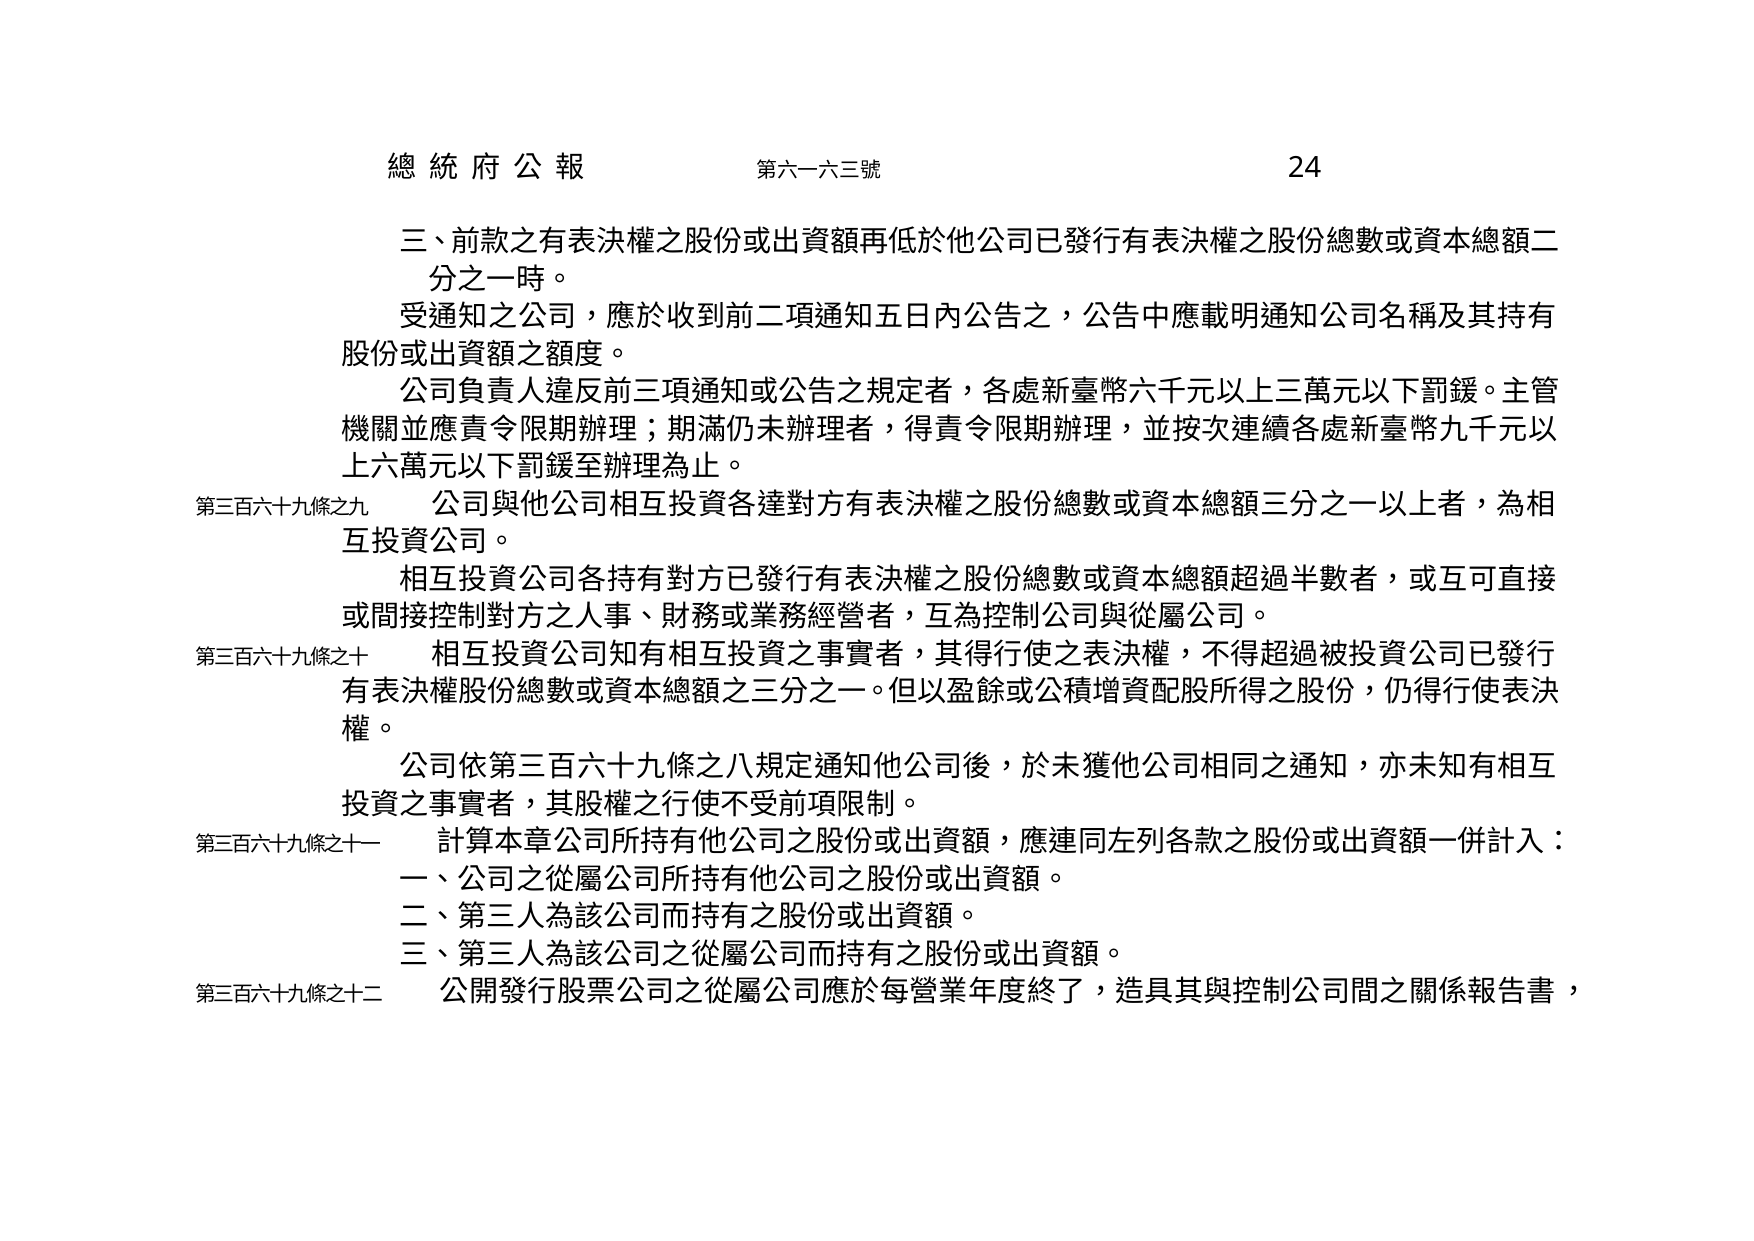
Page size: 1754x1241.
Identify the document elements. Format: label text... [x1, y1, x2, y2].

text 第三百六十九條之十 相互投資公司知有相互投資之事實者，其得行使之表決權，不得超過被投資公司已發行有表決權股份總數或資本總額之三分之一。但以盈餘或公積增資配股所得之股份，仍得行使表決權。 [195, 634, 1559, 747]
text 三、前款之有表決權之股份或出資額再低於他公司已發行有表決權之股份總數或資本總額二分之一時。 [399, 222, 1559, 297]
text 第三百六十九條之十二 公開發行股票公司之從屬公司應於每營業年度終了，造具其與控制公司間之關係報告書，載明相互間之法律行為、資金往來及損益情形。 [195, 972, 1559, 1009]
text 第三百六十九條之九 公司與他公司相互投資各達對方有表決權之股份總數或資本總額三分之一以上者，為相互投資公司。 [195, 484, 1559, 559]
text 二、第三人為該公司而持有之股份或出資額。 [399, 897, 1559, 934]
text 第三百六十九條之十一 計算本章公司所持有他公司之股份或出資額，應連同左列各款之股份或出資額一併計入： [195, 822, 1559, 859]
text 公司負責人違反前三項通知或公告之規定者，各處新臺幣六千元以上三萬元以下罰鍰。主管機關並應責令限期辦理；期滿仍未辦理者，得責令限期辦理，並按次連續各處新臺幣九千元以上六萬元以下罰鍰至辦理為止。 [341, 372, 1559, 484]
text 相互投資公司各持有對方已發行有表決權之股份總數或資本總額超過半數者，或互可直接或間接控制對方之人事、財務或業務經營者，互為控制公司與從屬公司。 [341, 559, 1559, 634]
text 公司依第三百六十九條之八規定通知他公司後，於未獲他公司相同之通知，亦未知有相互投資之事實者，其股權之行使不受前項限制。 [341, 747, 1559, 822]
text 受通知之公司，應於收到前二項通知五日內公告之，公告中應載明通知公司名稱及其持有股份或出資額之額度。 [341, 297, 1559, 372]
text 三、第三人為該公司之從屬公司而持有之股份或出資額。 [399, 934, 1559, 972]
text 一、公司之從屬公司所持有他公司之股份或出資額。 [399, 859, 1559, 897]
